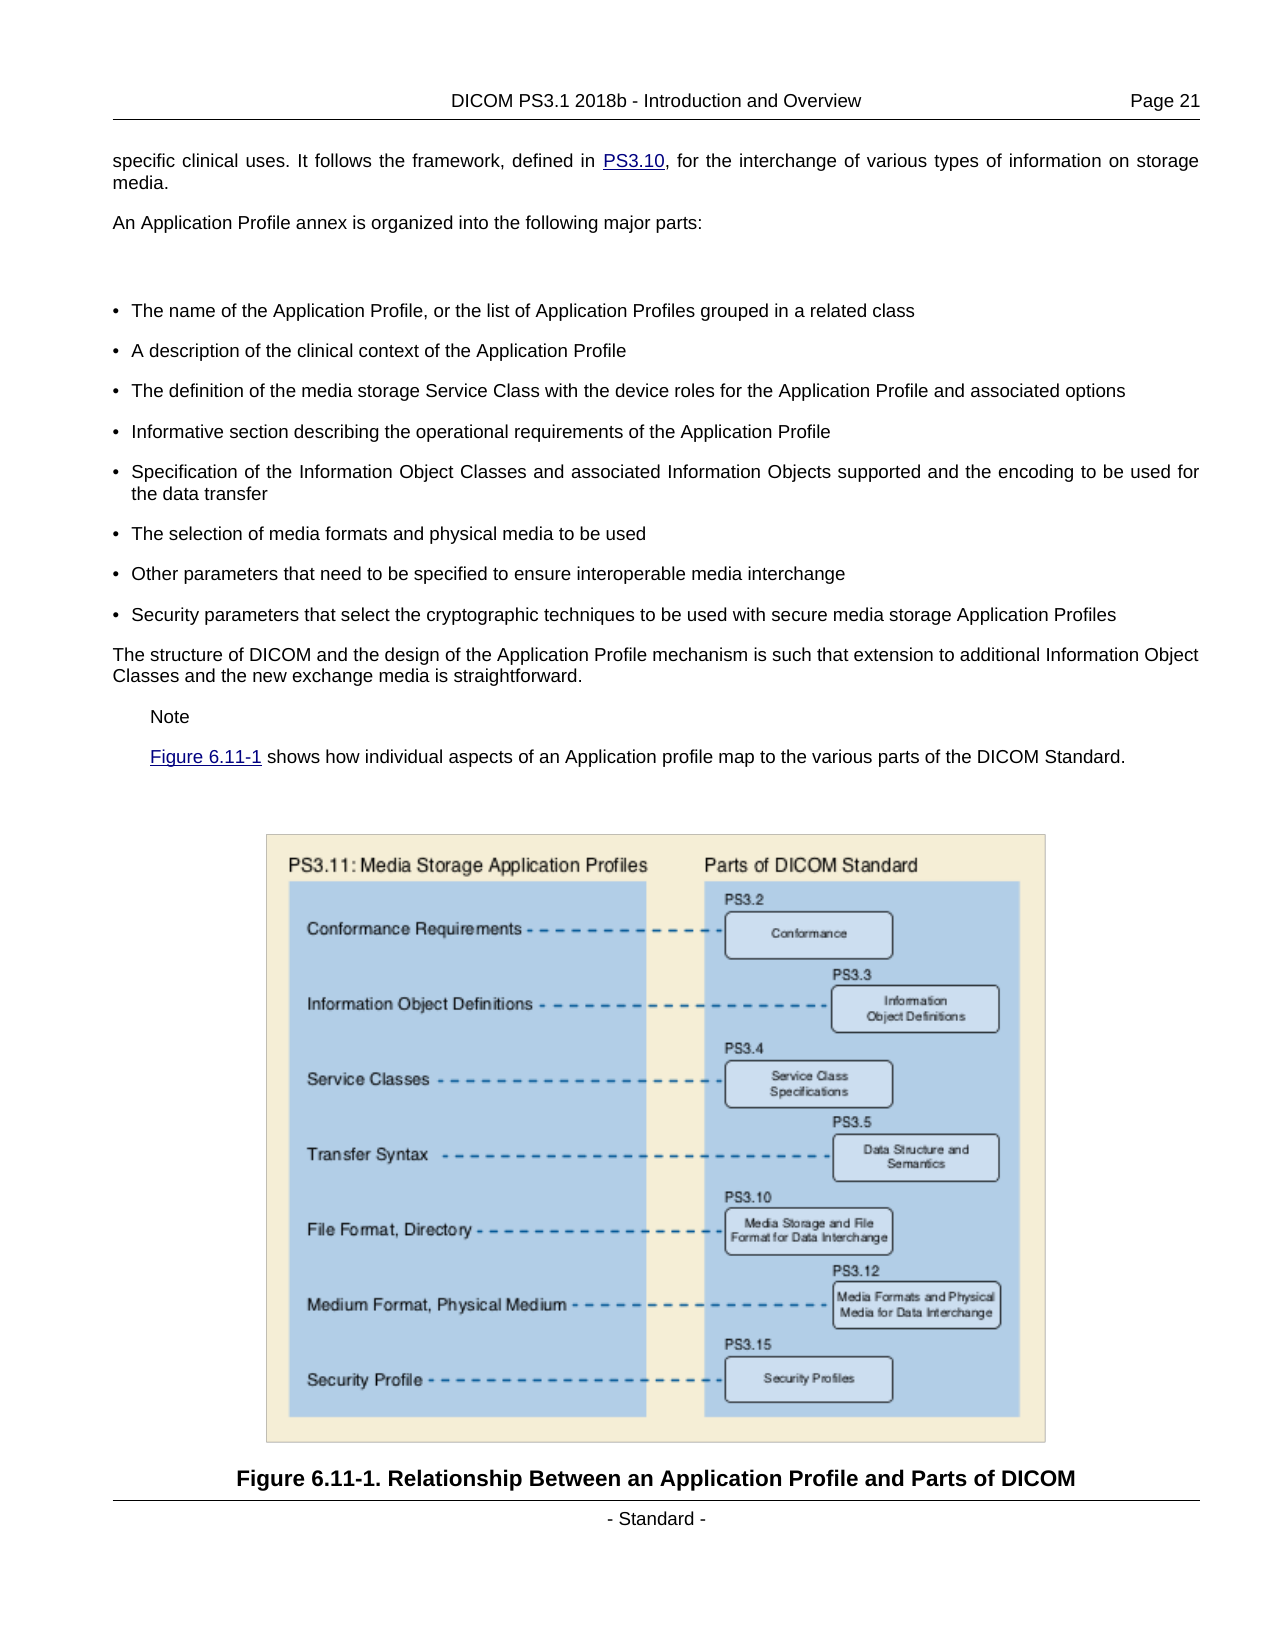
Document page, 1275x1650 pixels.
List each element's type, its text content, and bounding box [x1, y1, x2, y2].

text specific clinical uses. It follows the framework, defined in PS3.10, for the interchange of various types of information on storage media. [112, 150, 1200, 193]
list A description of the clinical context of the Application Profile [112, 340, 1200, 362]
text The structure of DICOM and the design of the Application Profile mechanism is such that extension to additional Information Object Classes and the new exchange media is straightforward. [112, 644, 1200, 687]
list The name of the Application Profile, or the list of Application Profiles grouped in a related class [112, 300, 1200, 321]
list Informative section describing the operational requirements of the Application Profile [112, 421, 1200, 442]
text Note [150, 706, 1162, 727]
picture [265, 833, 1047, 1444]
list Other parameters that need to be specified to ensure interoperable media interchange [112, 563, 1200, 585]
list The selection of media formats and physical media to be used [112, 523, 1200, 544]
text Figure 6.11-1 shows how individual aspects of an Application profile map to the various parts of the DICOM Standard. [150, 746, 1162, 767]
list Security parameters that select the cryptographic techniques to be used with secure media storage Application Profiles [112, 603, 1200, 625]
list The definition of the media storage Service Class with the device roles for the Application Profile and associated options [112, 380, 1200, 402]
list Specification of the Information Object Classes and associated Information Objects supported and the encoding to be used for the data transfer [112, 461, 1200, 504]
text Figure 6.11-1. Relationship Between an Application Profile and Parts of DICOM [112, 1466, 1200, 1491]
text An Application Profile annex is organized into the following major parts: [112, 212, 1200, 233]
